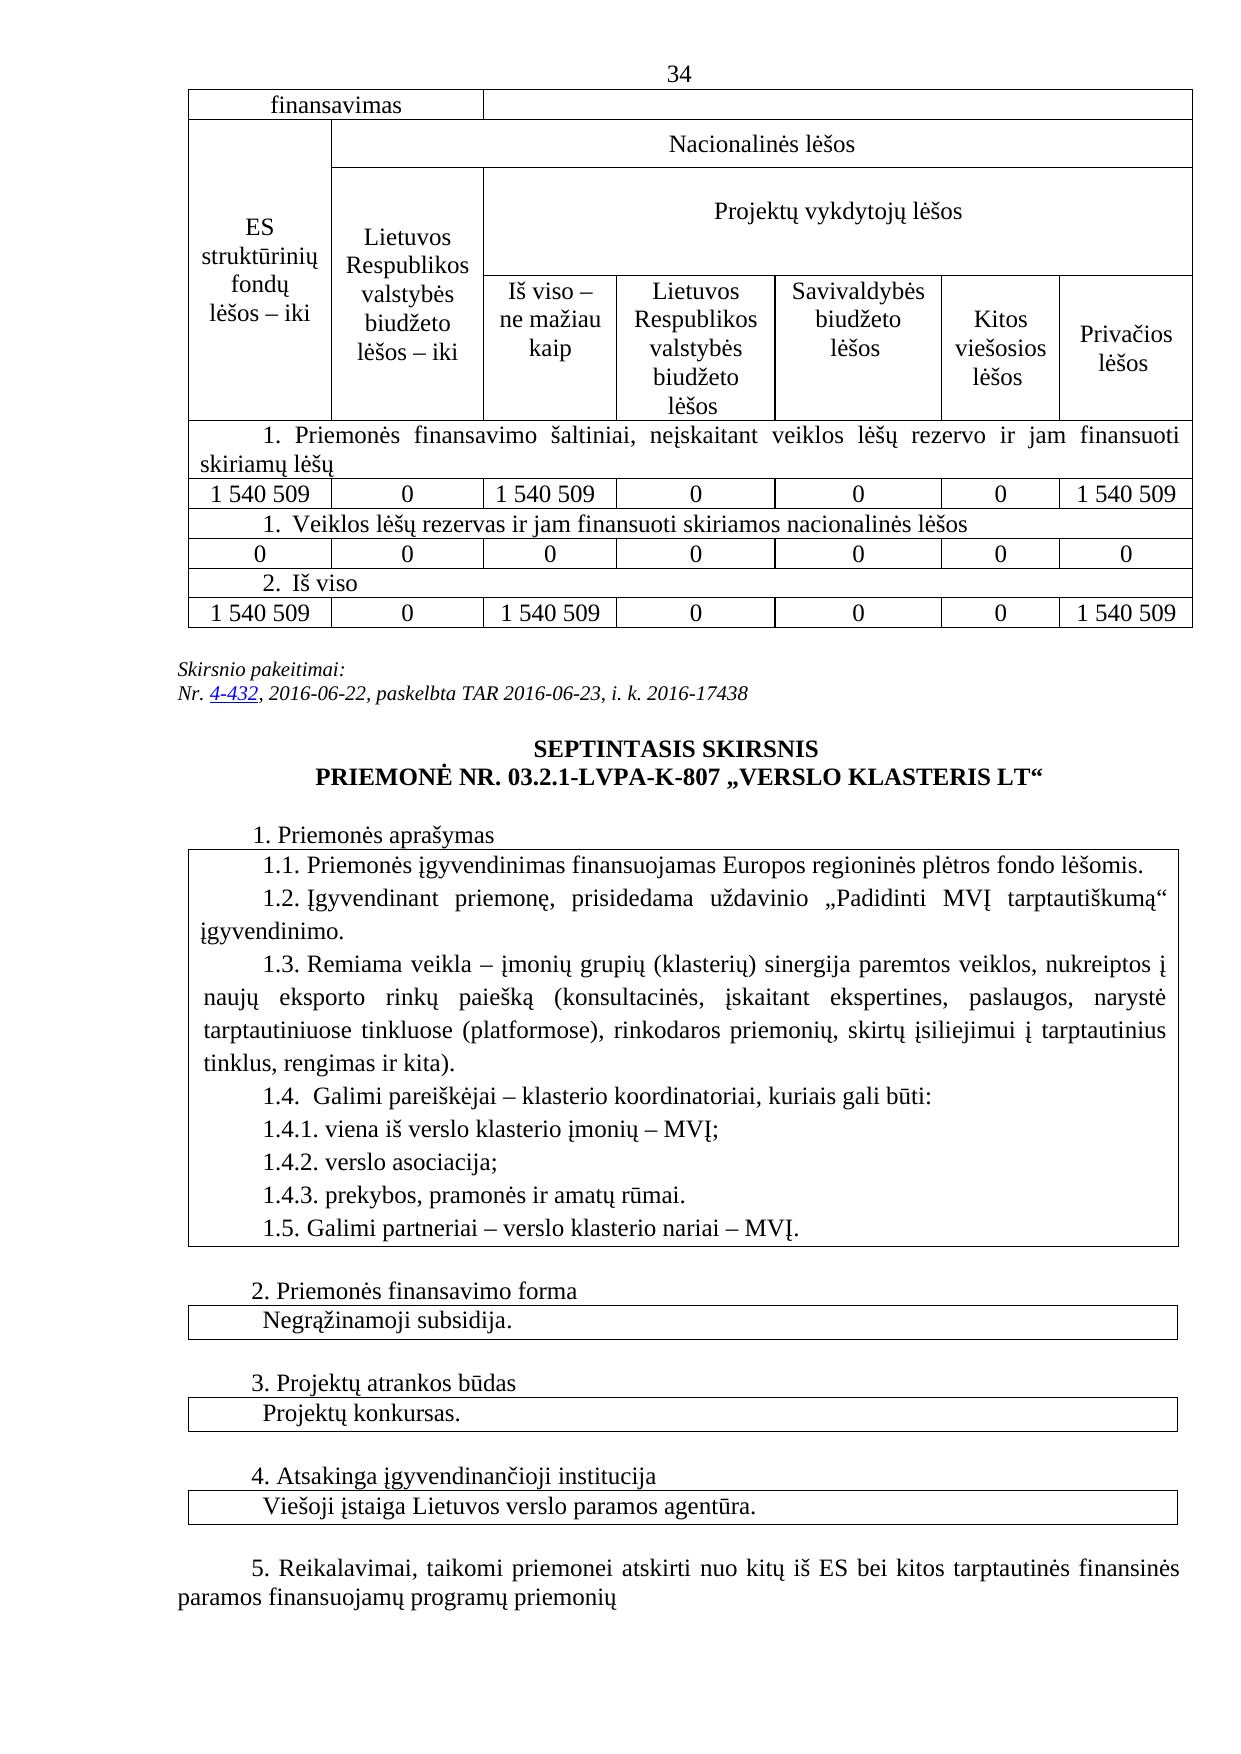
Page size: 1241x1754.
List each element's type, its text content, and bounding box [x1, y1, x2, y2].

table_header finansavimas [189, 90, 483, 118]
table_cell 0 [617, 539, 774, 567]
table_cell 0 [1060, 539, 1192, 567]
table_cell 0 [776, 479, 941, 508]
table_cell 1 540 509 [189, 598, 331, 627]
text Nr. 4-432, 2016-06-22, paskelbta TAR 2016-06-23, i. k. 2016-17438 [177, 681, 1181, 705]
text PRIEMONĖ NR. 03.2.1-LVPA-K-807 „VERSLO KLASTERIS LT“ [177, 762, 1181, 791]
text 2. Priemonės finansavimo forma [251, 1276, 1181, 1304]
table_cell 1. Veiklos lėšų rezervas ir jam finansuoti skiriamos nacionalinės lėšos [189, 509, 1192, 538]
table_cell 0 [942, 539, 1059, 567]
table_cell 0 [484, 539, 616, 567]
table_cell 1 540 509 [1060, 479, 1192, 508]
text 3. Projektų atrankos būdas [177, 1368, 1181, 1397]
table_cell Kitos viešosios lėšos [942, 276, 1059, 419]
table_cell 1.3. Remiama veikla – įmonių grupių (klasterių) sinergija paremtos veiklos, nukreiptos į naujų eksporto rinkų paiešką (konsultacinės, įskaitant ekspertines, paslaugos, narystė tarptautiniuose tinkluose (platformose), rinkodaros priemonių, skirtų įsiliejimui į tarptautinius tinklus, rengimas ir kita). [189, 949, 1178, 1081]
text Skirsnio pakeitimai: [177, 657, 1181, 681]
table_cell Savivaldybės biudžeto lėšos [776, 276, 941, 419]
table_cell 1. Priemonės finansavimo šaltiniai, neįskaitant veiklos lėšų rezervo ir jam finansuoti skiriamų lėšų [189, 421, 1192, 478]
table_cell ES struktūrinių fondų lėšos – iki [189, 120, 331, 419]
table_cell 1 540 509 [1060, 598, 1192, 627]
table_cell 1.2. Įgyvendinant priemonę, prisidedama uždavinio „Padidinti MVĮ tarptautiškumą“ įgyvendinimo. [189, 883, 1178, 949]
table_cell 2. Iš viso [189, 569, 1192, 597]
table_cell Privačios lėšos [1060, 276, 1192, 419]
table_cell Projektų vykdytojų lėšos [484, 168, 1192, 275]
text SEPTINTASIS SKIRSNIS [177, 734, 1181, 762]
table_cell 1 540 509 [484, 479, 616, 508]
table_header Viešoji įstaiga Lietuvos verslo paramos agentūra. [189, 1491, 1177, 1524]
table_cell 1.4. Galimi pareiškėjai – klasterio koordinatoriai, kuriais gali būti: 1.4.1. viena iš verslo klasterio įmonių – MVĮ; 1.4.2. verslo asociacija; 1.4.3. prekybos, pramonės ir amatų rūmai. 1.5. Galimi partneriai – verslo klasterio nariai – MVĮ. [189, 1081, 1178, 1246]
table_cell 0 [776, 539, 941, 567]
text 5. Reikalavimai, taikomi priemonei atskirti nuo kitų iš ES bei kitos tarptautinės finansinės paramos finansuojamų programų priemonių [177, 1553, 1181, 1611]
table_header 1.1. Priemonės įgyvendinimas finansuojamas Europos regioninės plėtros fondo lėšomis. [189, 850, 1178, 883]
text 1. Priemonės aprašymas [252, 820, 1181, 849]
table_cell 0 [942, 598, 1059, 627]
table_cell 0 [189, 539, 331, 567]
table_cell 1 540 509 [484, 598, 616, 627]
table_cell 1 540 509 [189, 479, 331, 508]
table_cell Lietuvos Respublikos valstybės biudžeto lėšos – iki [332, 168, 483, 419]
table_header Projektų konkursas. [189, 1398, 1177, 1431]
text 4. Atsakinga įgyvendinančioji institucija [177, 1461, 1181, 1490]
table_cell 0 [617, 598, 774, 627]
table_cell 0 [617, 479, 774, 508]
table_cell Iš viso – ne mažiau kaip [484, 276, 616, 419]
table_cell 0 [776, 598, 941, 627]
table_cell 0 [332, 479, 483, 508]
table_header [484, 90, 1192, 118]
table_cell Lietuvos Respublikos valstybės biudžeto lėšos [617, 276, 774, 419]
table_cell Nacionalinės lėšos [332, 120, 1192, 167]
table_header Negrąžinamoji subsidija. [189, 1306, 1177, 1338]
table_cell 0 [332, 598, 483, 627]
table_cell 0 [332, 539, 483, 567]
table_cell 0 [942, 479, 1059, 508]
